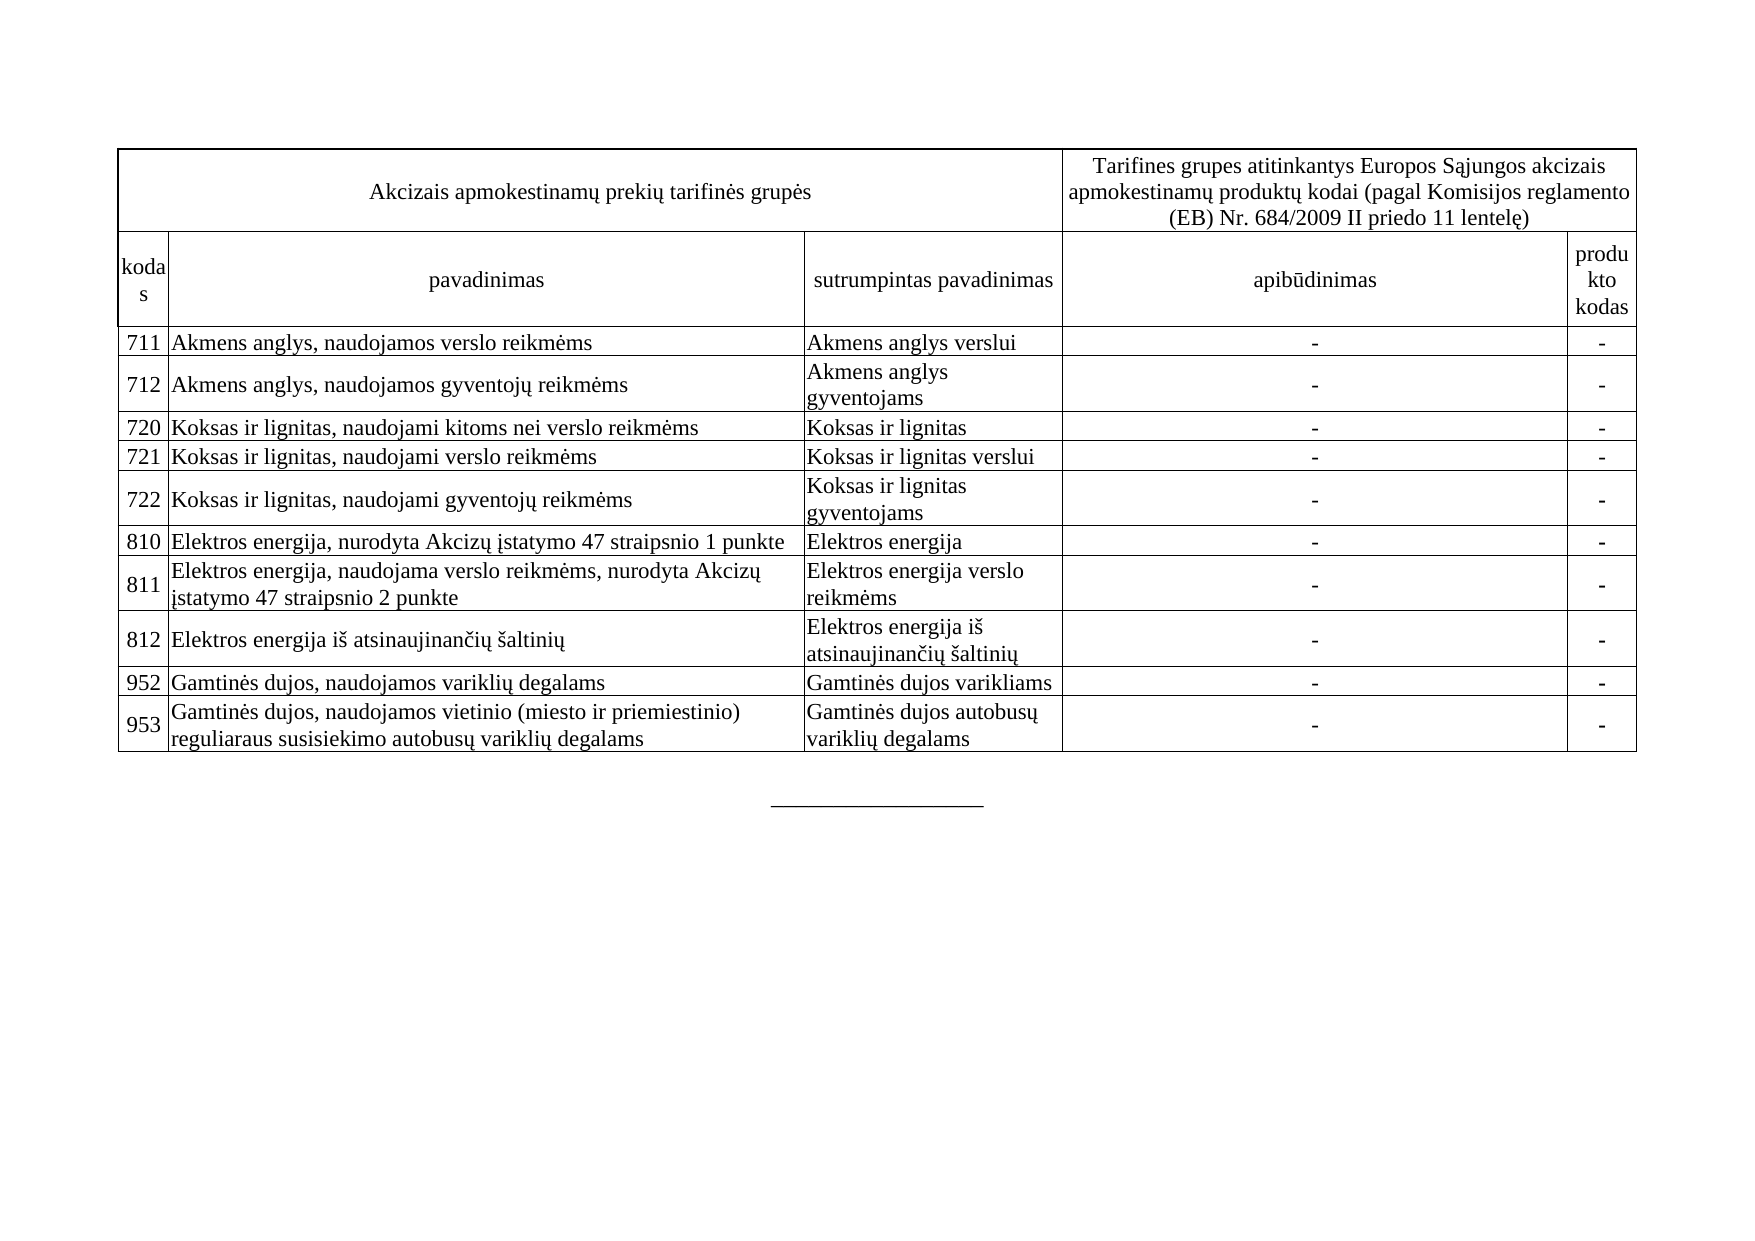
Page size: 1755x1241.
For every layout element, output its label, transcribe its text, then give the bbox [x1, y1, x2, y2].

table_cell - [1568, 441, 1636, 469]
table_cell - [1568, 471, 1636, 525]
table_cell 712 [119, 356, 168, 411]
table_cell - [1568, 526, 1636, 554]
table_cell - [1568, 356, 1636, 411]
table_cell pavadinimas [169, 232, 804, 326]
table_cell Gamtinės dujos, naudojamos vietinio (miesto ir priemiestinio) reguliaraus susisiekimo autobusų variklių degalams [169, 696, 804, 751]
table_cell - [1568, 412, 1636, 440]
table_cell Koksas ir lignitas gyventojams [805, 471, 1062, 525]
table_cell 811 [119, 556, 168, 610]
table_cell 711 [119, 327, 168, 355]
table_cell - [1063, 412, 1567, 440]
table_cell - [1063, 611, 1567, 666]
table_cell - [1063, 526, 1567, 554]
table_cell 812 [119, 611, 168, 666]
table_cell Gamtinės dujos varikliams [805, 667, 1062, 695]
table_cell - [1063, 556, 1567, 610]
table_cell Elektros energija, nurodyta Akcizų įstatymo 47 straipsnio 1 punkte [169, 526, 804, 554]
table_cell - [1063, 356, 1567, 411]
table_cell 720 [119, 412, 168, 440]
table_cell Koksas ir lignitas, naudojami kitoms nei verslo reikmėms [169, 412, 804, 440]
table_cell kodas [119, 232, 168, 326]
table_cell - [1568, 611, 1636, 666]
table_cell Elektros energija, naudojama verslo reikmėms, nurodyta Akcizų įstatymo 47 straipsnio 2 punkte [169, 556, 804, 610]
table_cell - [1063, 696, 1567, 751]
table_cell - [1568, 327, 1636, 355]
table_cell - [1568, 556, 1636, 610]
table_cell 722 [119, 471, 168, 525]
table_cell Elektros energija [805, 526, 1062, 554]
table_cell Gamtinės dujos, naudojamos variklių degalams [169, 667, 804, 695]
table_cell 721 [119, 441, 168, 469]
table_cell Elektros energija iš atsinaujinančių šaltinių [169, 611, 804, 666]
table_cell produkto kodas [1568, 232, 1636, 326]
table_cell - [1063, 441, 1567, 469]
table_cell - [1063, 667, 1567, 695]
table_cell - [1568, 696, 1636, 751]
table_cell Koksas ir lignitas, naudojami verslo reikmėms [169, 441, 804, 469]
table_cell Elektros energija iš atsinaujinančių šaltinių [805, 611, 1062, 666]
table_cell Koksas ir lignitas, naudojami gyventojų reikmėms [169, 471, 804, 525]
text _________________ [118, 781, 1636, 810]
table_cell Akmens anglys gyventojams [805, 356, 1062, 411]
table_cell 810 [119, 526, 168, 554]
table_cell - [1063, 471, 1567, 525]
table_cell Koksas ir lignitas verslui [805, 441, 1062, 469]
table_header Akcizais apmokestinamų prekių tarifinės grupės [119, 150, 1062, 231]
table_cell Akmens anglys verslui [805, 327, 1062, 355]
table_cell - [1568, 667, 1636, 695]
table_cell 952 [119, 667, 168, 695]
table_cell Elektros energija verslo reikmėms [805, 556, 1062, 610]
table_cell 953 [119, 696, 168, 751]
table_cell Koksas ir lignitas [805, 412, 1062, 440]
table_cell Gamtinės dujos autobusų variklių degalams [805, 696, 1062, 751]
table_cell - [1063, 327, 1567, 355]
table_cell sutrumpintas pavadinimas [805, 232, 1062, 326]
table_cell Akmens anglys, naudojamos verslo reikmėms [169, 327, 804, 355]
table_cell Akmens anglys, naudojamos gyventojų reikmėms [169, 356, 804, 411]
table_header Tarifines grupes atitinkantys Europos Sąjungos akcizais apmokestinamų produktų kodai (pagal Komisijos reglamento (EB) Nr. 684/2009 II priedo 11 lentelę) [1063, 150, 1636, 231]
table_cell apibūdinimas [1063, 232, 1567, 326]
